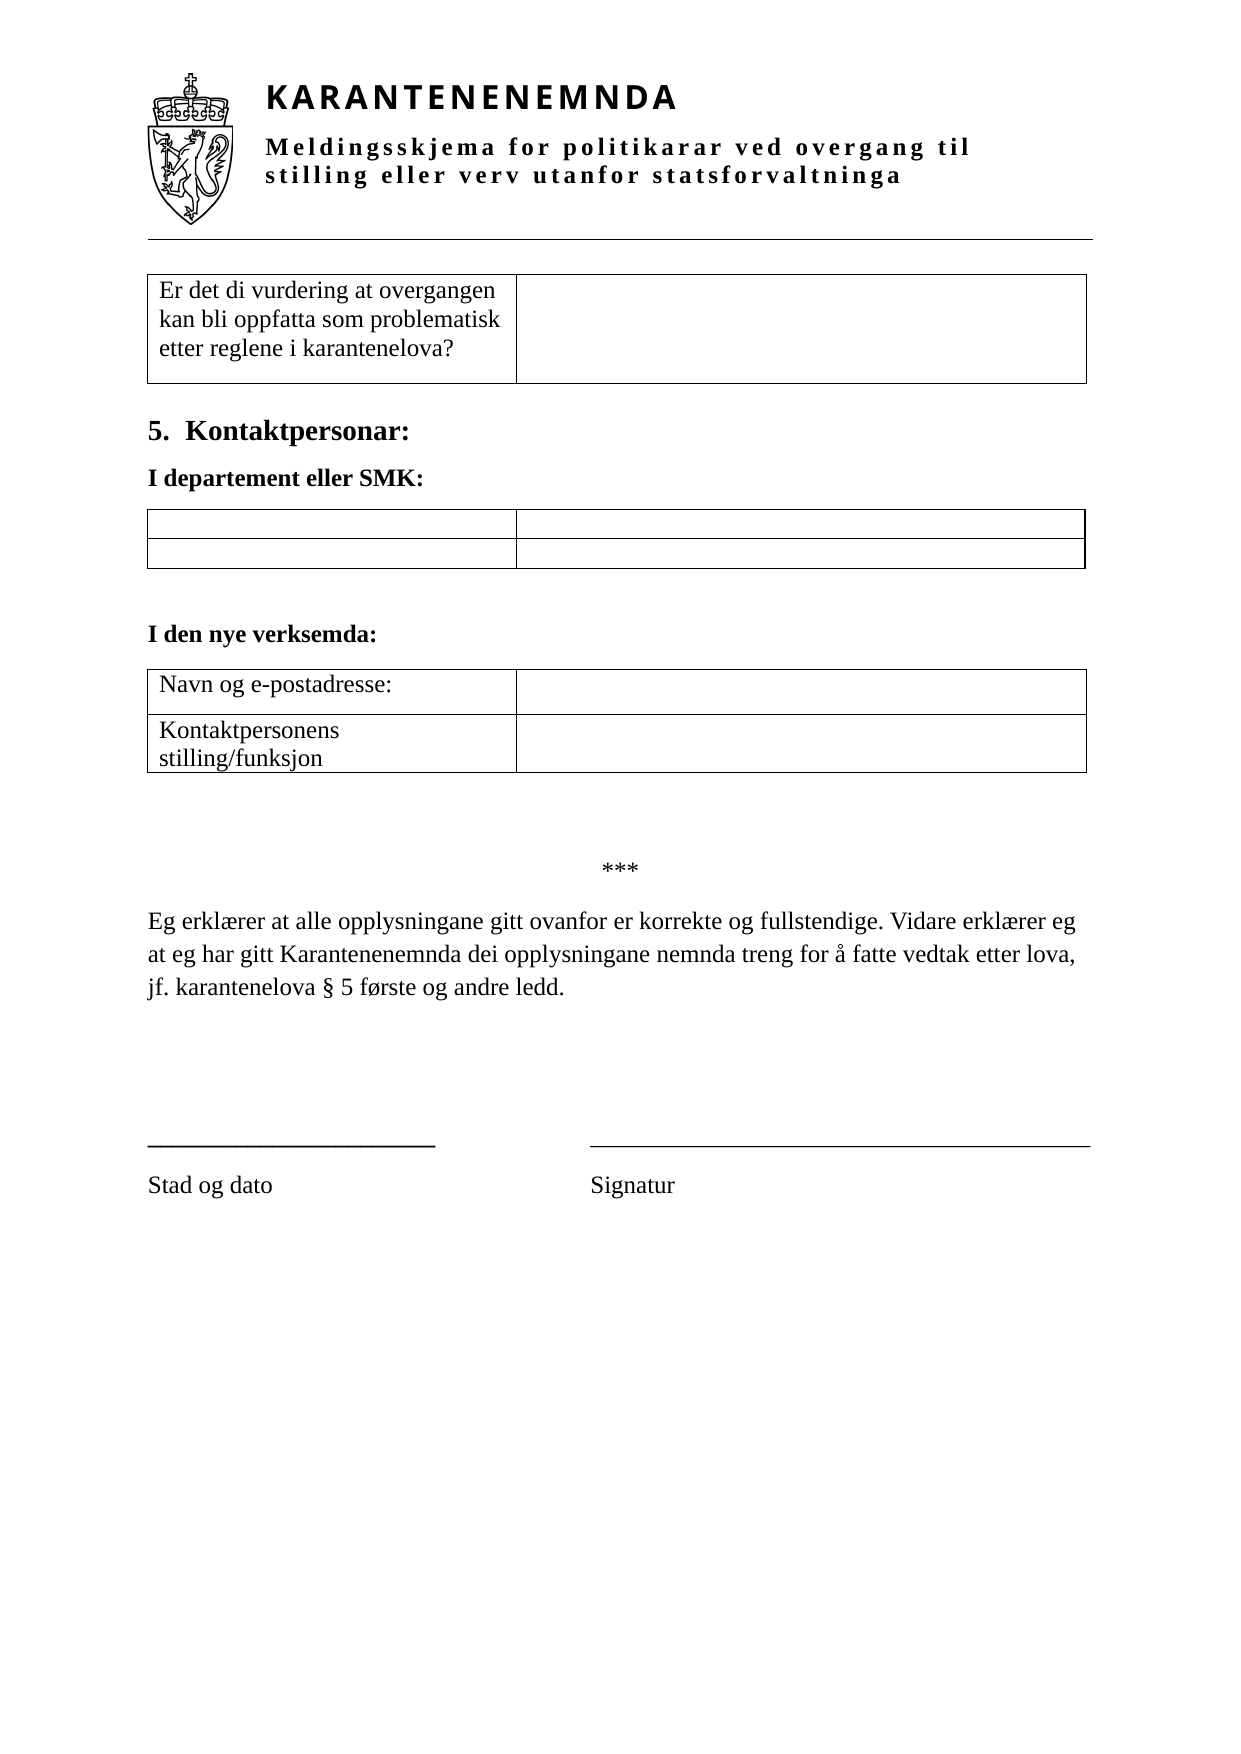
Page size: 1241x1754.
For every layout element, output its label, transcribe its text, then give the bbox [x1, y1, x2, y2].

text _______________________ ________________________________________ [148, 1121, 1093, 1149]
table_header Navn og e-postadresse: [148, 670, 516, 714]
table_cell [148, 539, 516, 568]
table_header [517, 275, 1086, 383]
table_cell [517, 715, 1086, 772]
text Eg erklærer at alle opplysningane gitt ovanfor er korrekte og fullstendige. Vidare erklærer eg at eg har gitt Karantenenemnda dei opplysningane nemnda treng for å fatte vedtak etter lova, jf. karantenelova § 5 første og andre ledd. [148, 906, 1093, 1001]
table_header Er det di vurdering at overgangen kan bli oppfatta som problematisk etter reglene i karantenelova? [148, 275, 516, 383]
table_header [517, 670, 1086, 714]
table_cell Kontaktpersonens stilling/funksjon [148, 715, 516, 772]
text I den nye verksemda: [148, 619, 1093, 648]
text Stad og dato Signatur [148, 1171, 1093, 1199]
table_cell [517, 539, 1084, 568]
table_header [517, 510, 1084, 538]
text *** [148, 856, 1093, 885]
text I departement eller SMK: [148, 463, 1093, 492]
list Kontaktpersonar: [148, 413, 1093, 446]
table_header [148, 510, 516, 538]
